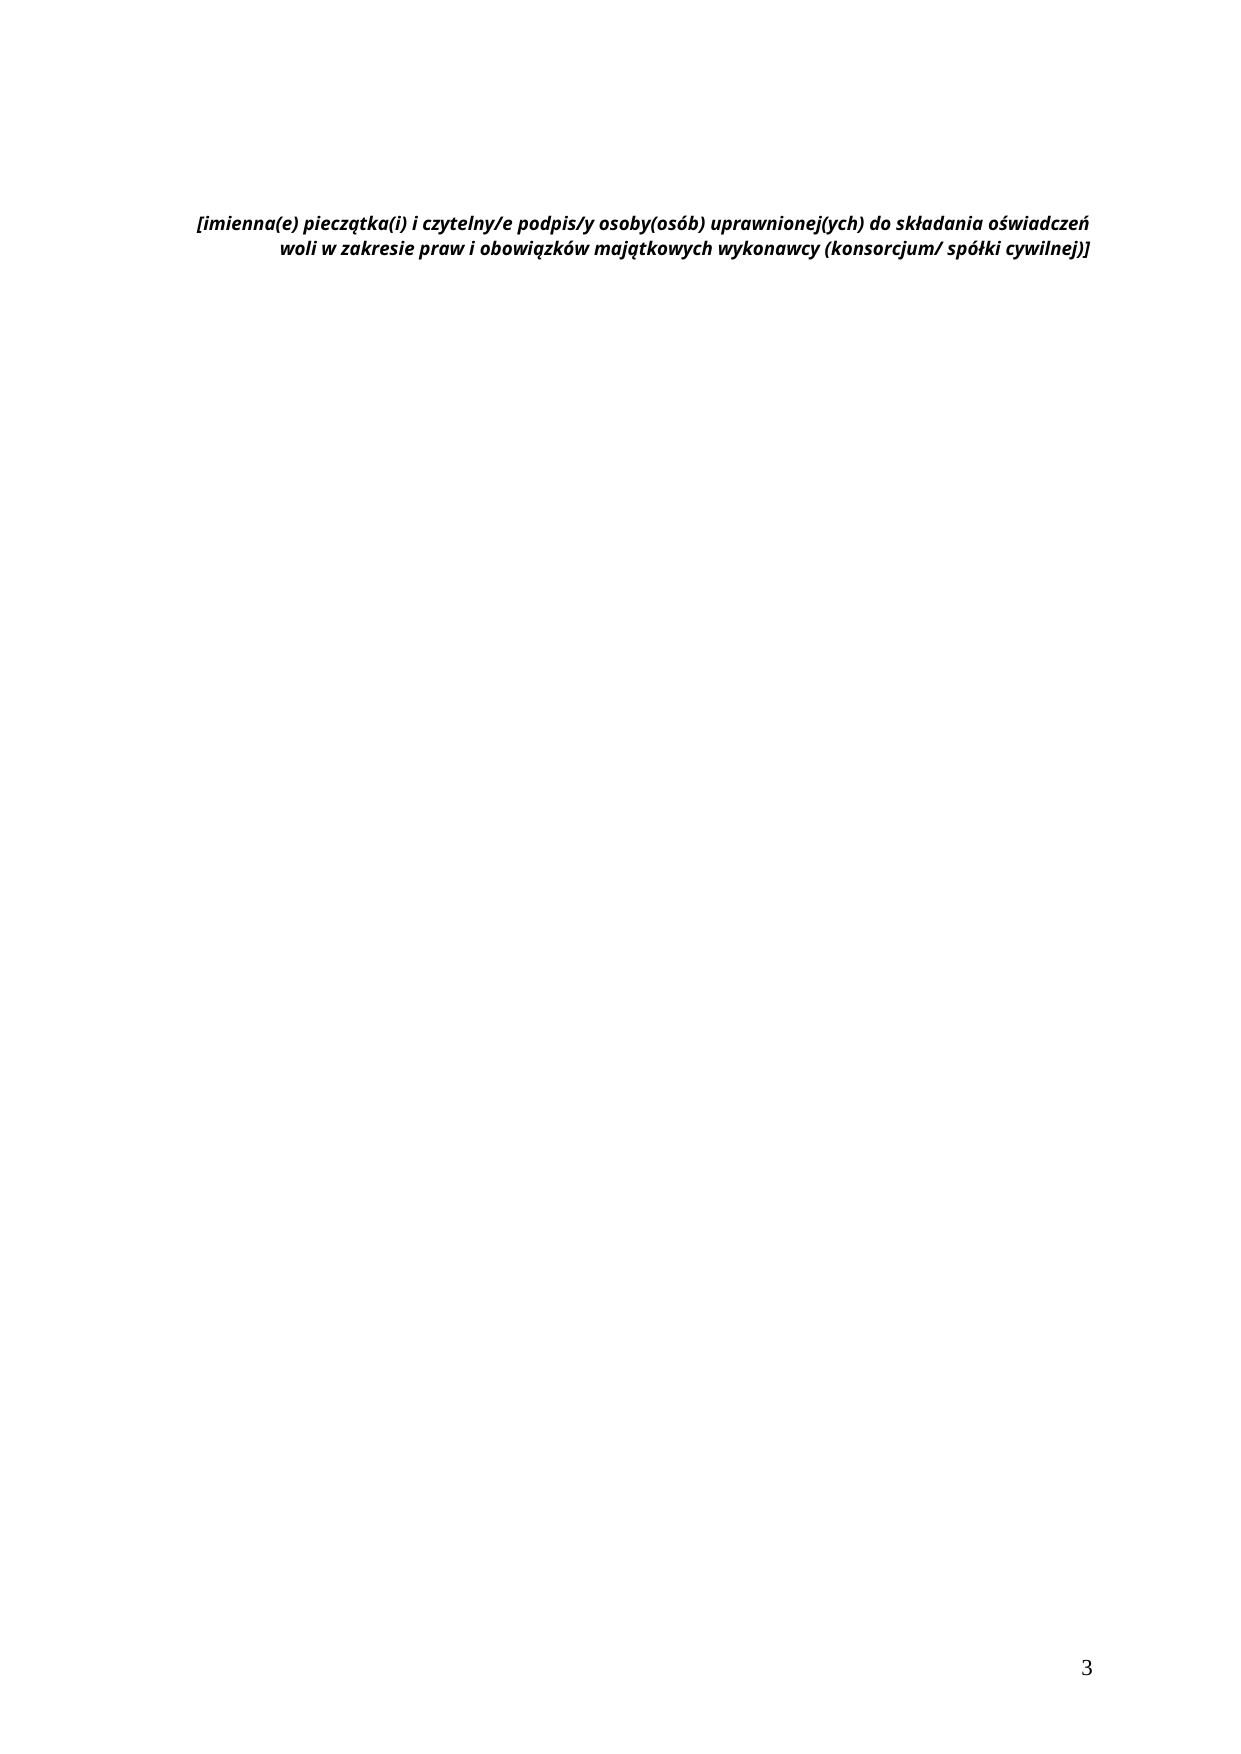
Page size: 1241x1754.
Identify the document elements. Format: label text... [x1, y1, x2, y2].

text [imienna(e) pieczątka(i) i czytelny/e podpis/y osoby(osób) uprawnionej(ych) do składania oświadczeń woli w zakresie praw i obowiązków majątkowych wykonawcy (konsorcjum/ spółki cywilnej)] [185, 210, 1093, 261]
